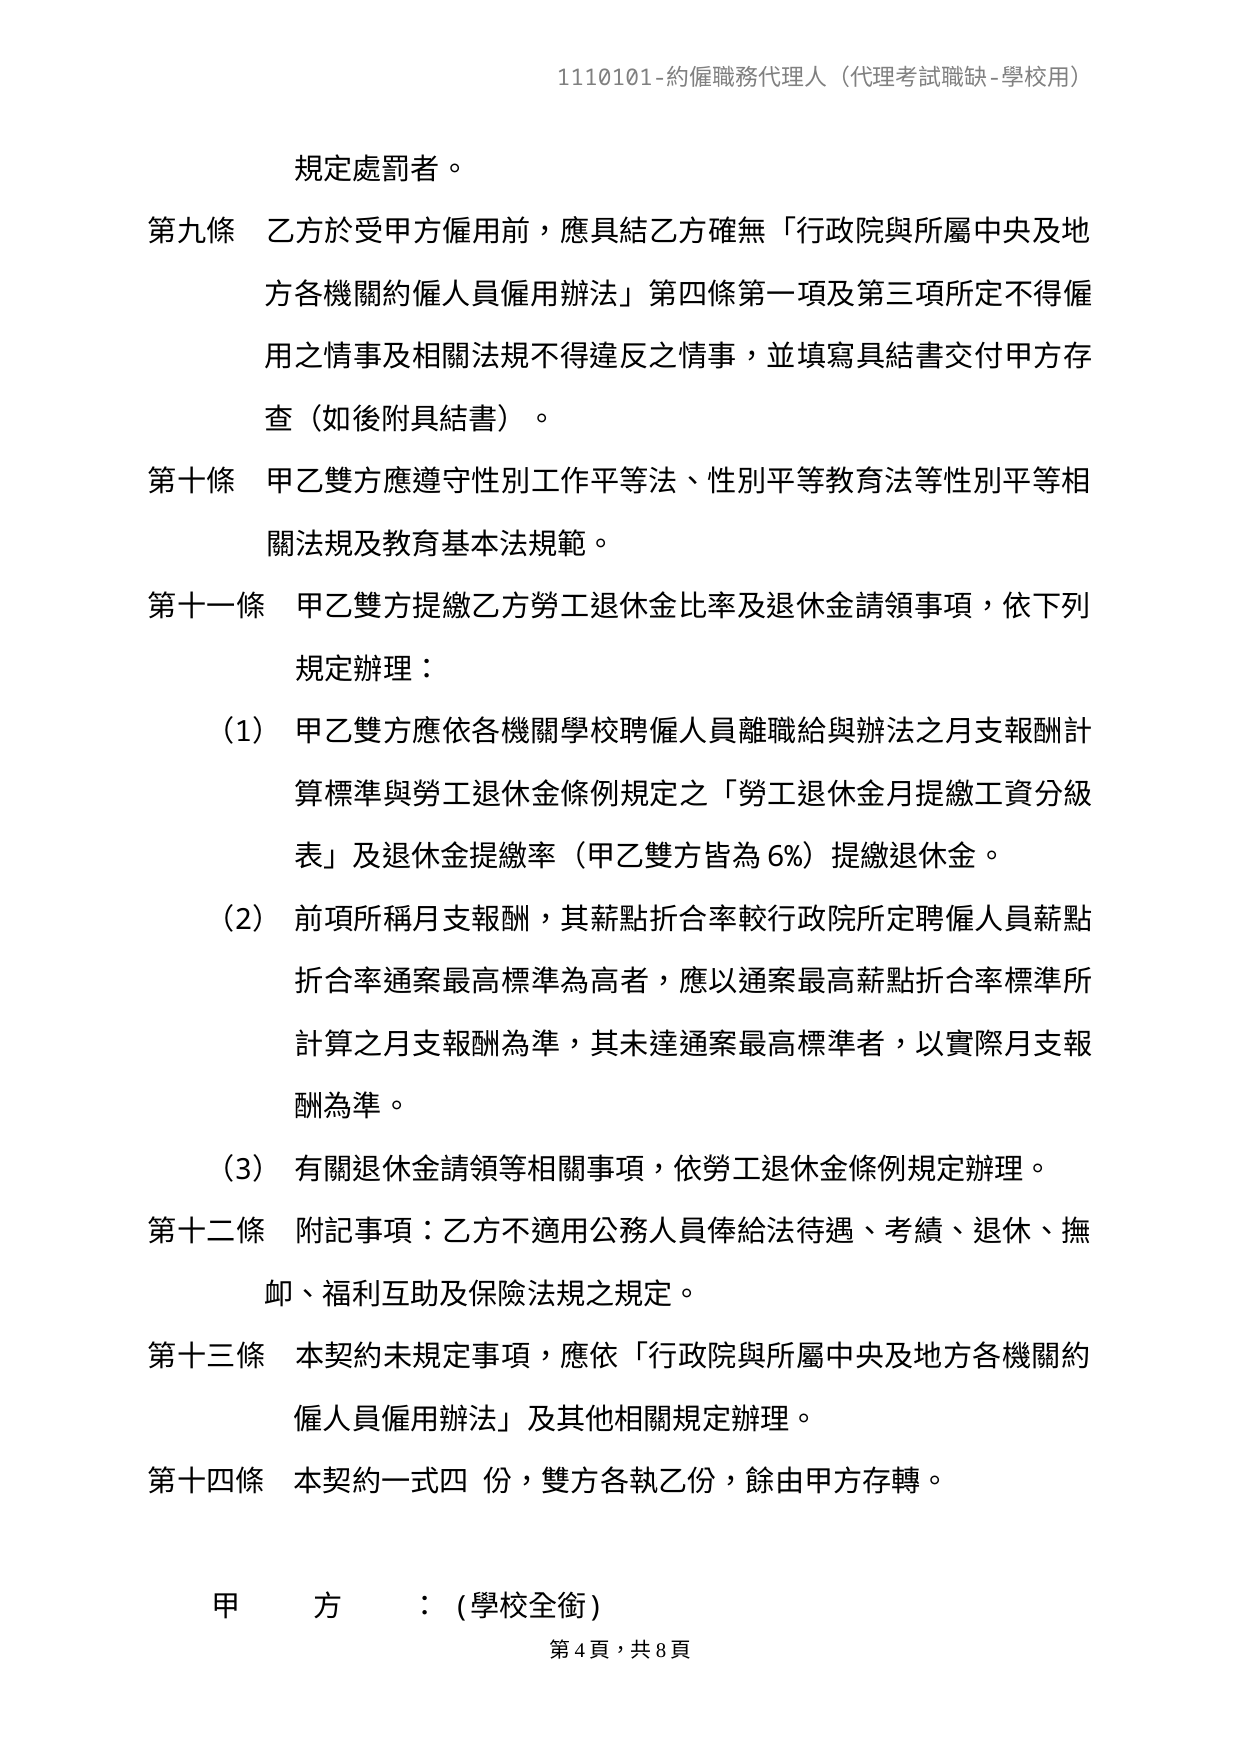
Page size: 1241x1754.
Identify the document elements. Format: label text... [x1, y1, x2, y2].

text 第十條 甲乙雙方應遵守性別工作平等法、性別平等教育法等性別平等相關法規及教育基本法規範。 [148, 437, 1092, 562]
text 第九條 乙方於受甲方僱用前，應具結乙方確無「行政院與所屬中央及地方各機關約僱人員僱用辦法」第四條第一項及第三項所定不得僱用之情事及相關法規不得違反之情事，並填寫具結書交付甲方存查（如後附具結書）。 [148, 187, 1092, 437]
text 第十三條 本契約未規定事項，應依「行政院與所屬中央及地方各機關約僱人員僱用辦法」及其他相關規定辦理。 [148, 1312, 1092, 1437]
text 第十二條 附記事項：乙方不適用公務人員俸給法待遇、考績、退休、撫卹、福利互助及保險法規之規定。 [148, 1187, 1092, 1312]
text 第十一條 甲乙雙方提繳乙方勞工退休金比率及退休金請領事項，依下列規定辦理： [148, 562, 1092, 687]
list 規定處罰者。 [205, 125, 1092, 187]
list 有關退休金請領等相關事項，依勞工退休金條例規定辦理。 [205, 1125, 1092, 1187]
table_header 甲 方 [200, 1562, 412, 1625]
table_header ： [412, 1562, 436, 1625]
list 前項所稱月支報酬，其薪點折合率較行政院所定聘僱人員薪點折合率通案最高標準為高者，應以通案最高薪點折合率標準所計算之月支報酬為準，其未達通案最高標準者，以實際月支報酬為準。 [205, 875, 1092, 1125]
text 第十四條 本契約一式四 份，雙方各執乙份，餘由甲方存轉。 [148, 1437, 1092, 1500]
list 甲乙雙方應依各機關學校聘僱人員離職給與辦法之月支報酬計算標準與勞工退休金條例規定之「勞工退休金月提繳工資分級表」及退休金提繳率（甲乙雙方皆為6%）提繳退休金。 [205, 687, 1092, 875]
table_header (學校全銜) [436, 1562, 743, 1625]
